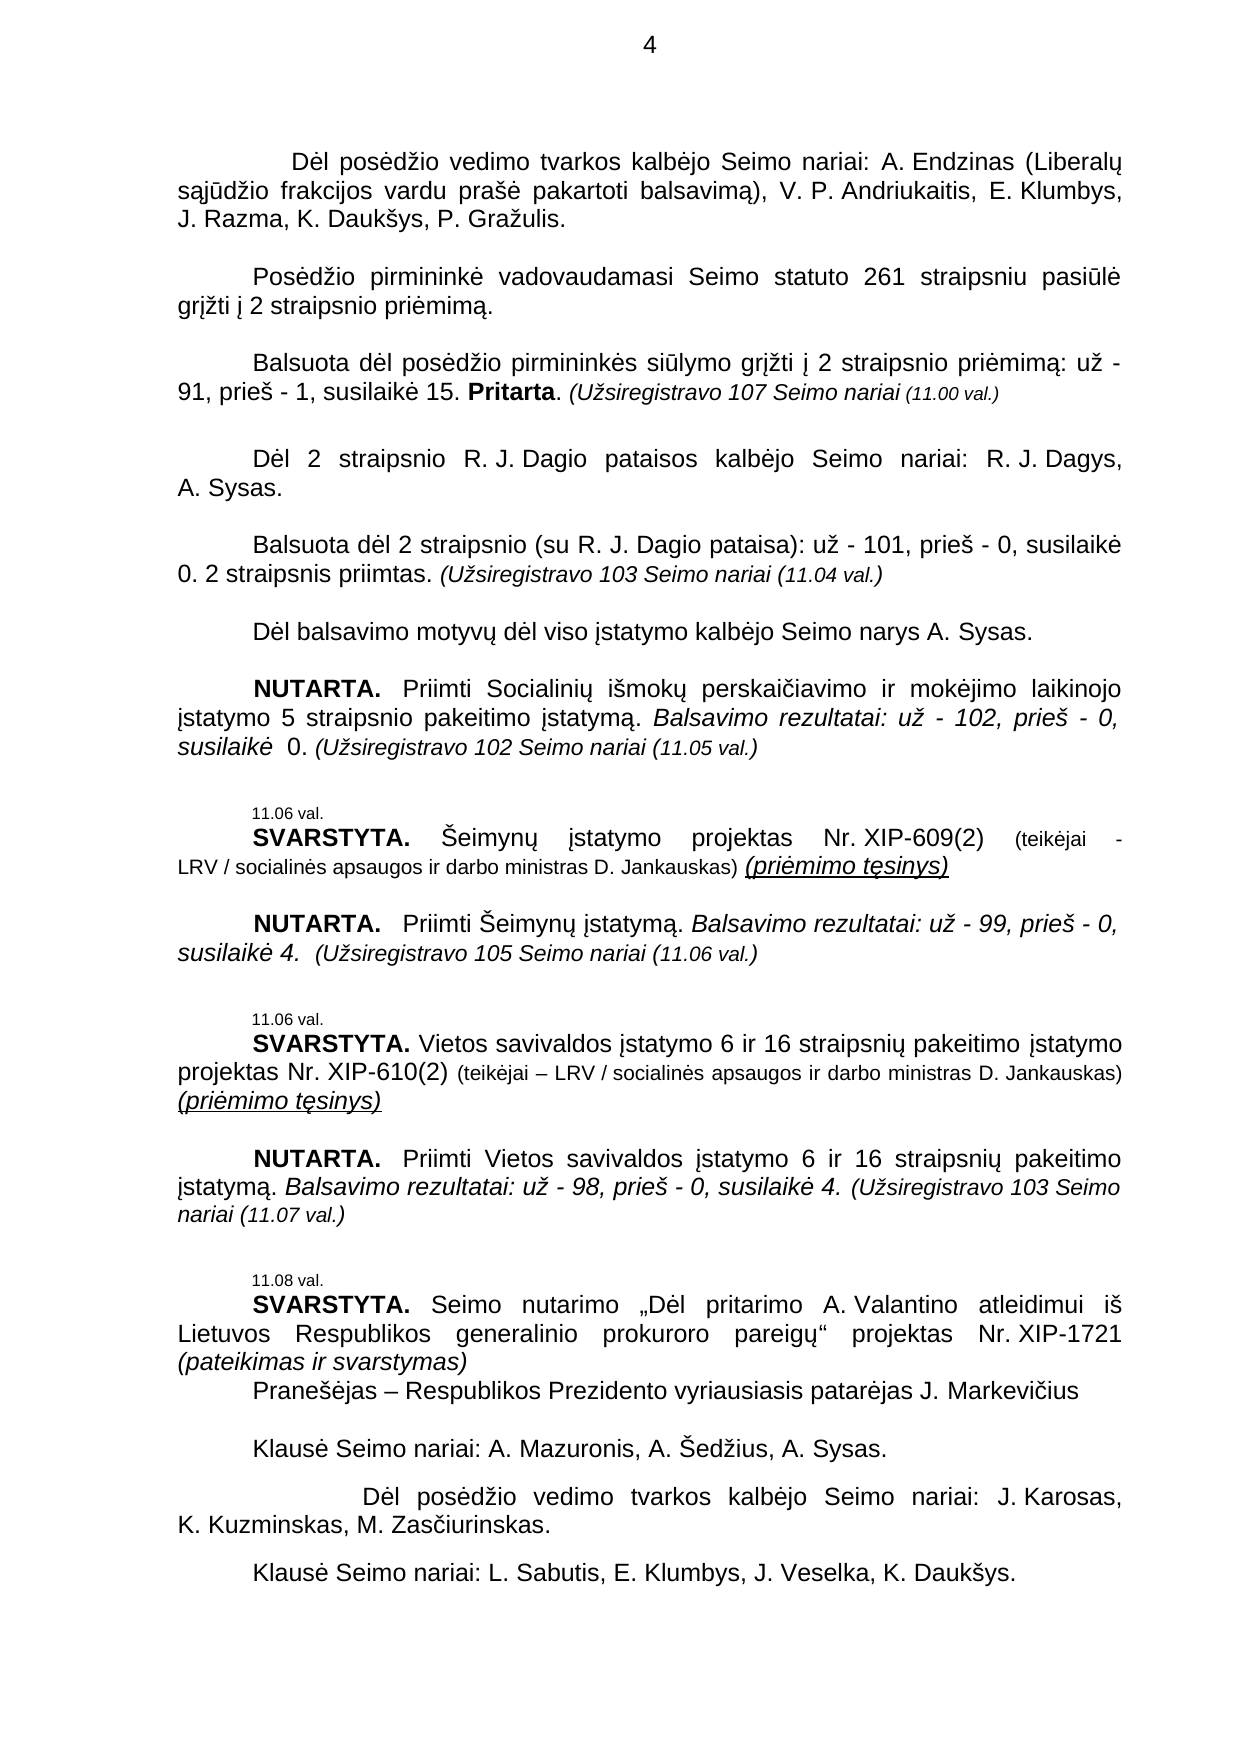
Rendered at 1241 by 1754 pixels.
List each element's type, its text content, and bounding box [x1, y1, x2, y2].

text Klausė Seimo nariai: A. Mazuronis, A. Šedžius, A. Sysas. [177, 1433, 1122, 1462]
text 11.08 val. [177, 1271, 1122, 1290]
text 11.06 val. [177, 1009, 1122, 1029]
text Pranešėjas – Respublikos Prezidento vyriausiasis patarėjas J. Markevičius [177, 1376, 1122, 1405]
text SVARSTYTA. Šeimynų įstatymo projektas Nr. XIP-609(2) (teikėjai - LRV / socialinės apsaugos ir darbo ministras D. Jankauskas) (priėmimo tęsinys) [177, 823, 1122, 880]
text NUTARTA. Priimti Šeimynų įstatymą. Balsavimo rezultatai: už - 99, prieš - 0, susilaikė 4. (Užsiregistravo 105 Seimo nariai (11.06 val.) [177, 909, 1122, 966]
text NUTARTA. Priimti Vietos savivaldos įstatymo 6 ir 16 straipsnių pakeitimo įstatymą. Balsavimo rezultatai: už - 98, prieš - 0, susilaikė 4. (Užsiregistravo 103 Seimo nariai (11.07 val.) [177, 1144, 1122, 1227]
text Dėl posėdžio vedimo tvarkos kalbėjo Seimo nariai: A. Endzinas (Liberalų sąjūdžio frakcijos vardu prašė pakartoti balsavimą), V. P. Andriukaitis, E. Klumbys, J. Razma, K. Daukšys, P. Gražulis. [177, 147, 1122, 233]
text NUTARTA. Priimti Socialinių išmokų perskaičiavimo ir mokėjimo laikinojo įstatymo 5 straipsnio pakeitimo įstatymą. Balsavimo rezultatai: už - 102, prieš - 0, susilaikė 0. (Užsiregistravo 102 Seimo nariai (11.05 val.) [177, 674, 1122, 760]
text Dėl balsavimo motyvų dėl viso įstatymo kalbėjo Seimo narys A. Sysas. [177, 617, 1122, 645]
text Balsuota dėl posėdžio pirmininkės siūlymo grįžti į 2 straipsnio priėmimą: už - 91, prieš - 1, susilaikė 15. Pritarta. (Užsiregistravo 107 Seimo nariai (11.00 val.) [177, 348, 1122, 406]
text Balsuota dėl 2 straipsnio (su R. J. Dagio pataisa): už - 101, prieš - 0, susilaikė 0. 2 straipsnis priimtas. (Užsiregistravo 103 Seimo nariai (11.04 val.) [177, 530, 1122, 588]
text Dėl posėdžio vedimo tvarkos kalbėjo Seimo nariai: J. Karosas, K. Kuzminskas, M. Zasčiurinskas. [177, 1481, 1122, 1539]
text 11.06 val. [177, 803, 1122, 823]
text SVARSTYTA. Vietos savivaldos įstatymo 6 ir 16 straipsnių pakeitimo įstatymo projektas Nr. XIP-610(2) (teikėjai – LRV / socialinės apsaugos ir darbo ministras D. Jankauskas) (priėmimo tęsinys) [177, 1029, 1122, 1115]
text Dėl 2 straipsnio R. J. Dagio pataisos kalbėjo Seimo nariai: R. J. Dagys, A. Sysas. [177, 444, 1122, 502]
text Klausė Seimo nariai: L. Sabutis, E. Klumbys, J. Veselka, K. Daukšys. [177, 1558, 1122, 1587]
text Posėdžio pirmininkė vadovaudamasi Seimo statuto 261 straipsniu pasiūlė grįžti į 2 straipsnio priėmimą. [177, 262, 1122, 319]
text SVARSTYTA. Seimo nutarimo „Dėl pritarimo A. Valantino atleidimui iš Lietuvos Respublikos generalinio prokuroro pareigų“ projektas Nr. XIP-1721 (pateikimas ir svarstymas) [177, 1290, 1122, 1376]
